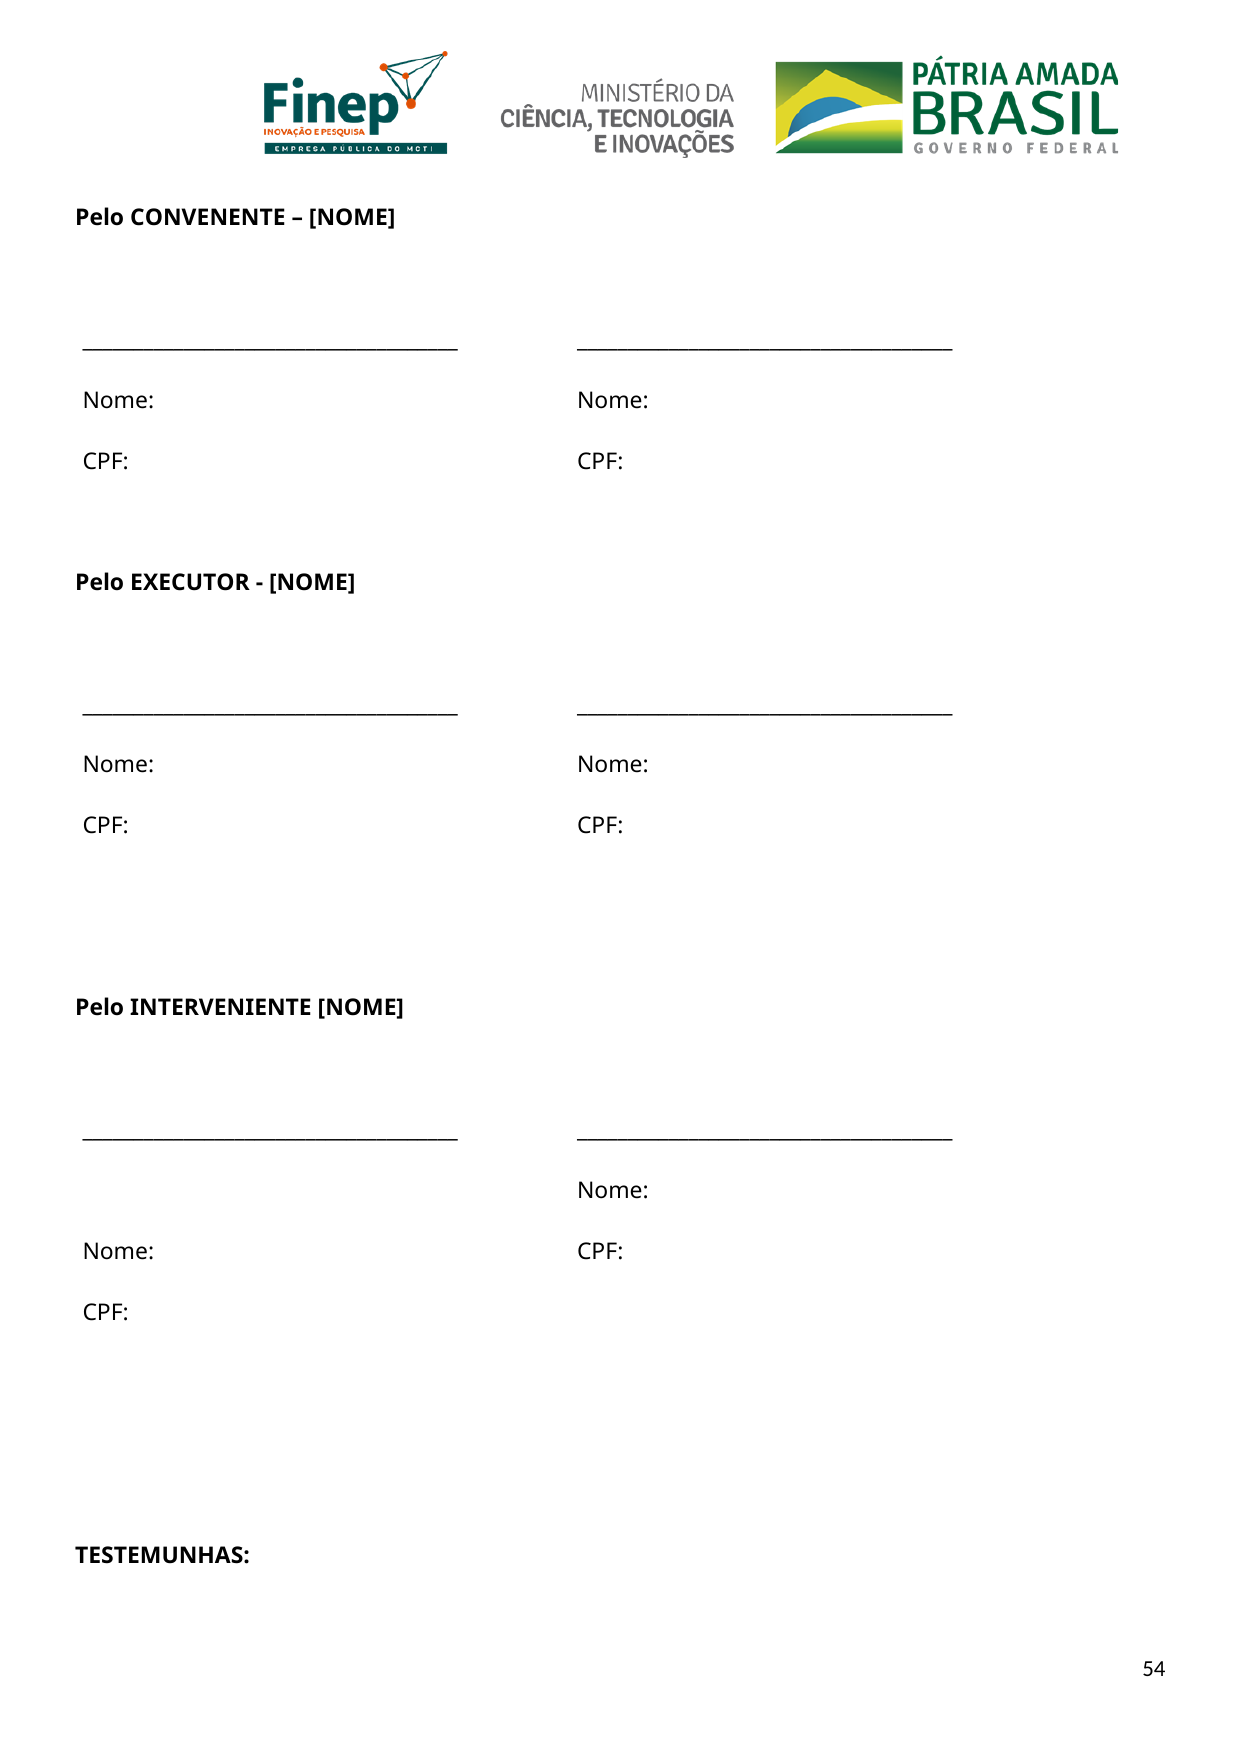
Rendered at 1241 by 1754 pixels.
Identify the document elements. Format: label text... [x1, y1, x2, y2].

table_header _____________________________________ Nome: CPF: [570, 675, 1057, 857]
table_header _____________________________________ Nome: CPF: [75, 675, 569, 857]
table_header _____________________________________ Nome: CPF: [570, 310, 1057, 553]
text Pelo CONVENENTE – [NOME] [75, 201, 1165, 232]
table_header _____________________________________ Nome: CPF: [75, 310, 569, 553]
text Pelo EXECUTOR - [NOME] [75, 566, 1165, 597]
table_header _____________________________________ Nome: CPF: [75, 1101, 569, 1404]
table_header _____________________________________ Nome: CPF: [570, 1101, 1057, 1404]
text TESTEMUNHAS: [75, 1539, 1165, 1570]
text Pelo INTERVENIENTE [NOME] [75, 991, 1165, 1023]
